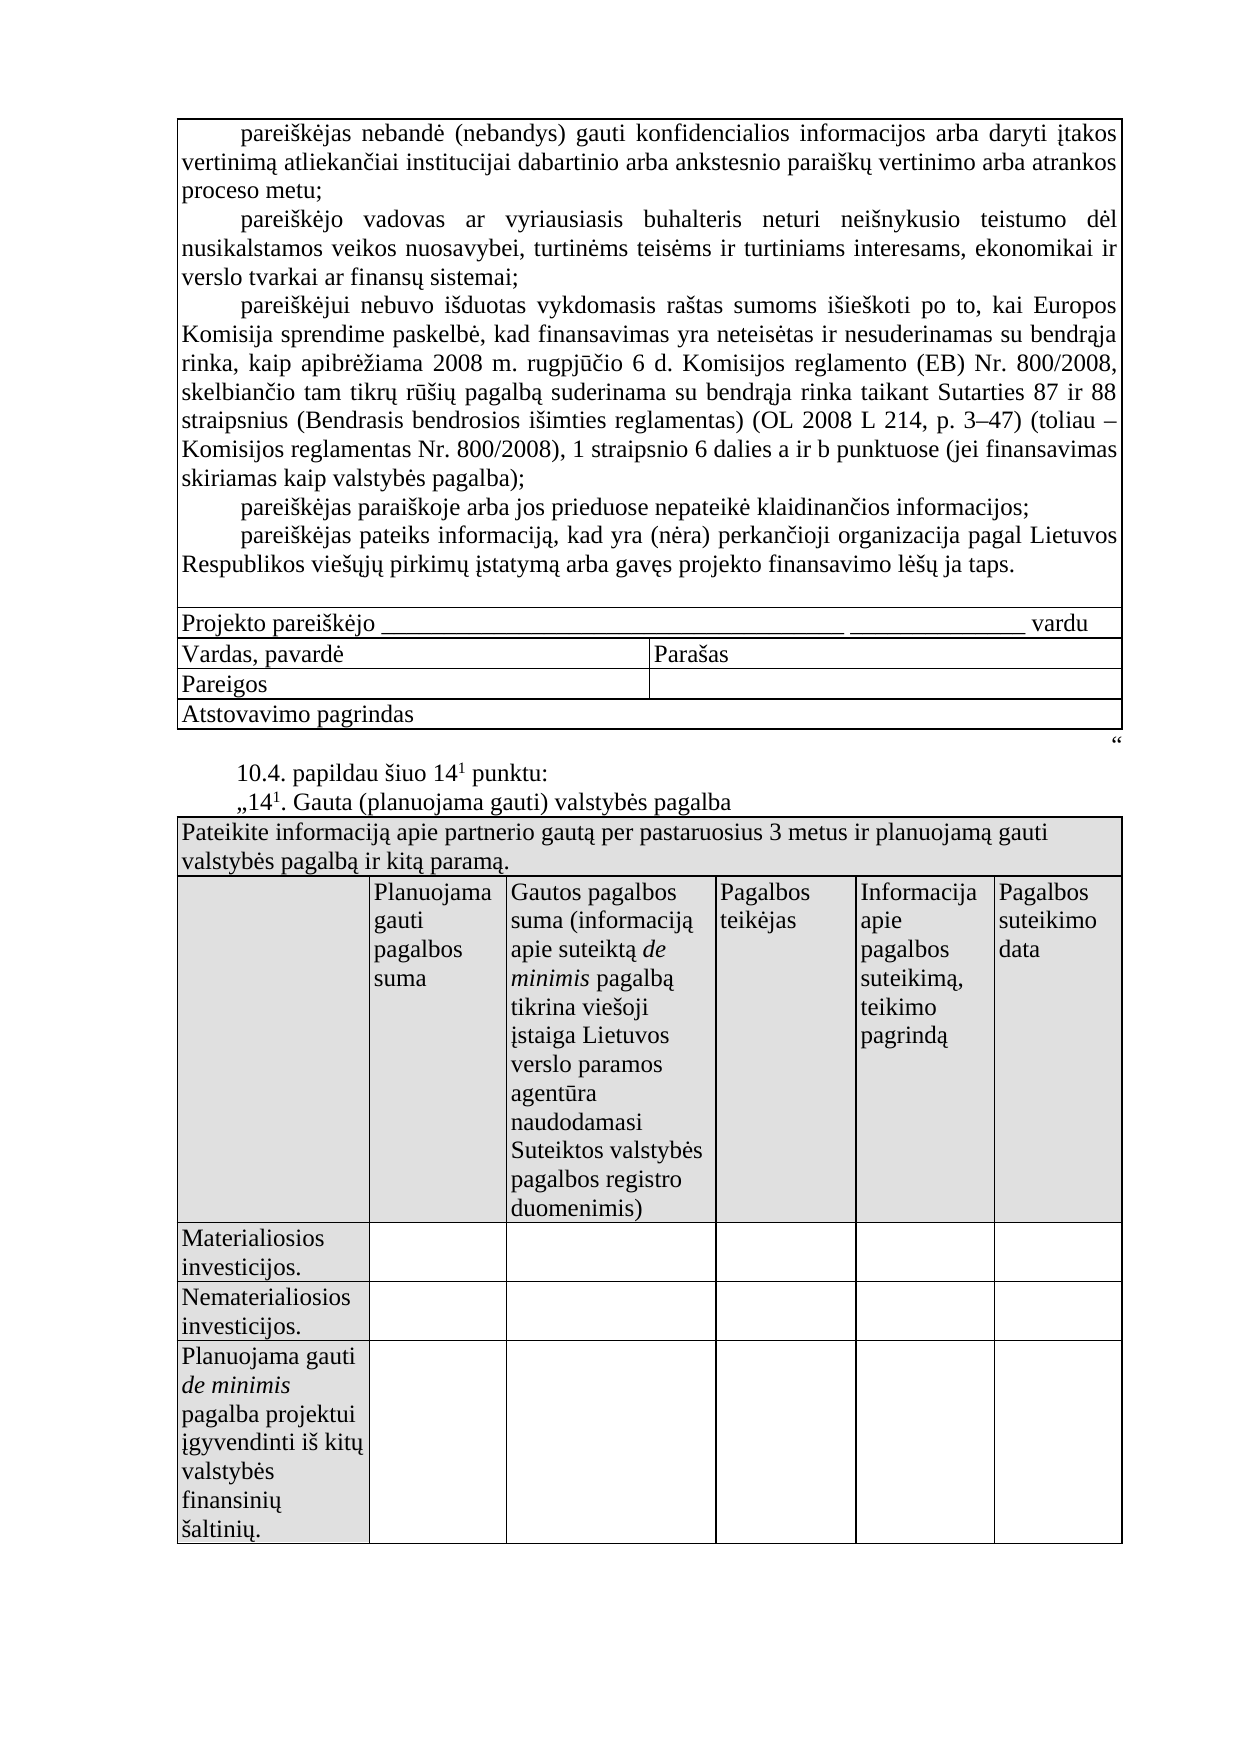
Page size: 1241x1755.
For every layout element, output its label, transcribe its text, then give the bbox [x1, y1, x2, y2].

table_cell Pareigos [178, 669, 649, 698]
table_cell [507, 1282, 715, 1340]
table_cell Informacija apie pagalbos suteikimą, teikimo pagrindą [857, 877, 994, 1222]
text “ [177, 730, 1122, 758]
table_cell Planuojama gauti de minimis pagalba projektui įgyvendinti iš kitų valstybės finansinių šaltinių. [178, 1341, 369, 1542]
table_cell [995, 1341, 1121, 1542]
table_cell [370, 1282, 506, 1340]
table_header Pateikite informaciją apie partnerio gautą per pastaruosius 3 metus ir planuojamą gauti valstybės pagalbą ir kitą paramą. [178, 818, 1121, 875]
table_cell [995, 1282, 1121, 1340]
table_cell [995, 1223, 1121, 1281]
table_cell Atstovavimo pagrindas [178, 700, 1121, 728]
table_cell [178, 877, 369, 1222]
table_cell Vardas, pavardė [178, 639, 649, 667]
text „141. Gauta (planuojama gauti) valstybės pagalba [177, 787, 1122, 816]
table_cell Gautos pagalbos suma (informaciją apie suteiktą de minimis pagalbą tikrina viešoji įstaiga Lietuvos verslo paramos agentūra naudodamasi Suteiktos valstybės pagalbos registro duomenimis) [507, 877, 715, 1222]
table_cell [857, 1223, 994, 1281]
table_cell [717, 1282, 855, 1340]
table_cell Planuojama gauti pagalbos suma [370, 877, 506, 1222]
table_cell [857, 1341, 994, 1542]
table_cell pareiškėjas nebandė (nebandys) gauti konfidencialios informacijos arba daryti įtakos vertinimą atliekančiai institucijai dabartinio arba ankstesnio paraiškų vertinimo arba atrankos proceso metu; pareiškėjo vadovas ar vyriausiasis buhalteris neturi neišnykusio teistumo dėl nusikalstamos veikos nuosavybei, turtinėms teisėms ir turtiniams interesams, ekonomikai ir verslo tvarkai ar finansų sistemai; pareiškėjui nebuvo išduotas vykdomasis raštas sumoms išieškoti po to, kai Europos Komisija sprendime paskelbė, kad finansavimas yra neteisėtas ir nesuderinamas su bendrąja rinka, kaip apibrėžiama 2008 m. rugpjūčio 6 d. Komisijos reglamento (EB) Nr. 800/2008, skelbiančio tam tikrų rūšių pagalbą suderinama su bendrąja rinka taikant Sutarties 87 ir 88 straipsnius (Bendrasis bendrosios išimties reglamentas) (OL 2008 L 214, p. 3–47) (toliau – Komisijos reglamentas Nr. 800/2008), 1 straipsnio 6 dalies a ir b punktuose (jei finansavimas skiriamas kaip valstybės pagalba); pareiškėjas paraiškoje arba jos prieduose nepateikė klaidinančios informacijos; pareiškėjas pateiks informaciją, kad yra (nėra) perkančioji organizacija pagal Lietuvos Respublikos viešųjų pirkimų įstatymą arba gavęs projekto finansavimo lėšų ja taps. [178, 120, 1121, 607]
table_cell Pagalbos suteikimo data [995, 877, 1121, 1222]
table_cell Pagalbos teikėjas [717, 877, 855, 1222]
table_cell Materialiosios investicijos. [178, 1223, 369, 1281]
table_cell [717, 1341, 855, 1542]
table_cell [650, 669, 1121, 698]
table_cell [370, 1223, 506, 1281]
table_cell [507, 1341, 715, 1542]
table_cell Parašas [650, 639, 1121, 667]
table_cell [507, 1223, 715, 1281]
table_cell Nematerialiosios investicijos. [178, 1282, 369, 1340]
table_cell Projekto pareiškėjo _____________________________________ ______________ vardu [178, 608, 1121, 637]
text 10.4. papildau šiuo 141 punktu: [177, 758, 1122, 787]
table_cell [717, 1223, 855, 1281]
table_cell [370, 1341, 506, 1542]
table_cell [857, 1282, 994, 1340]
